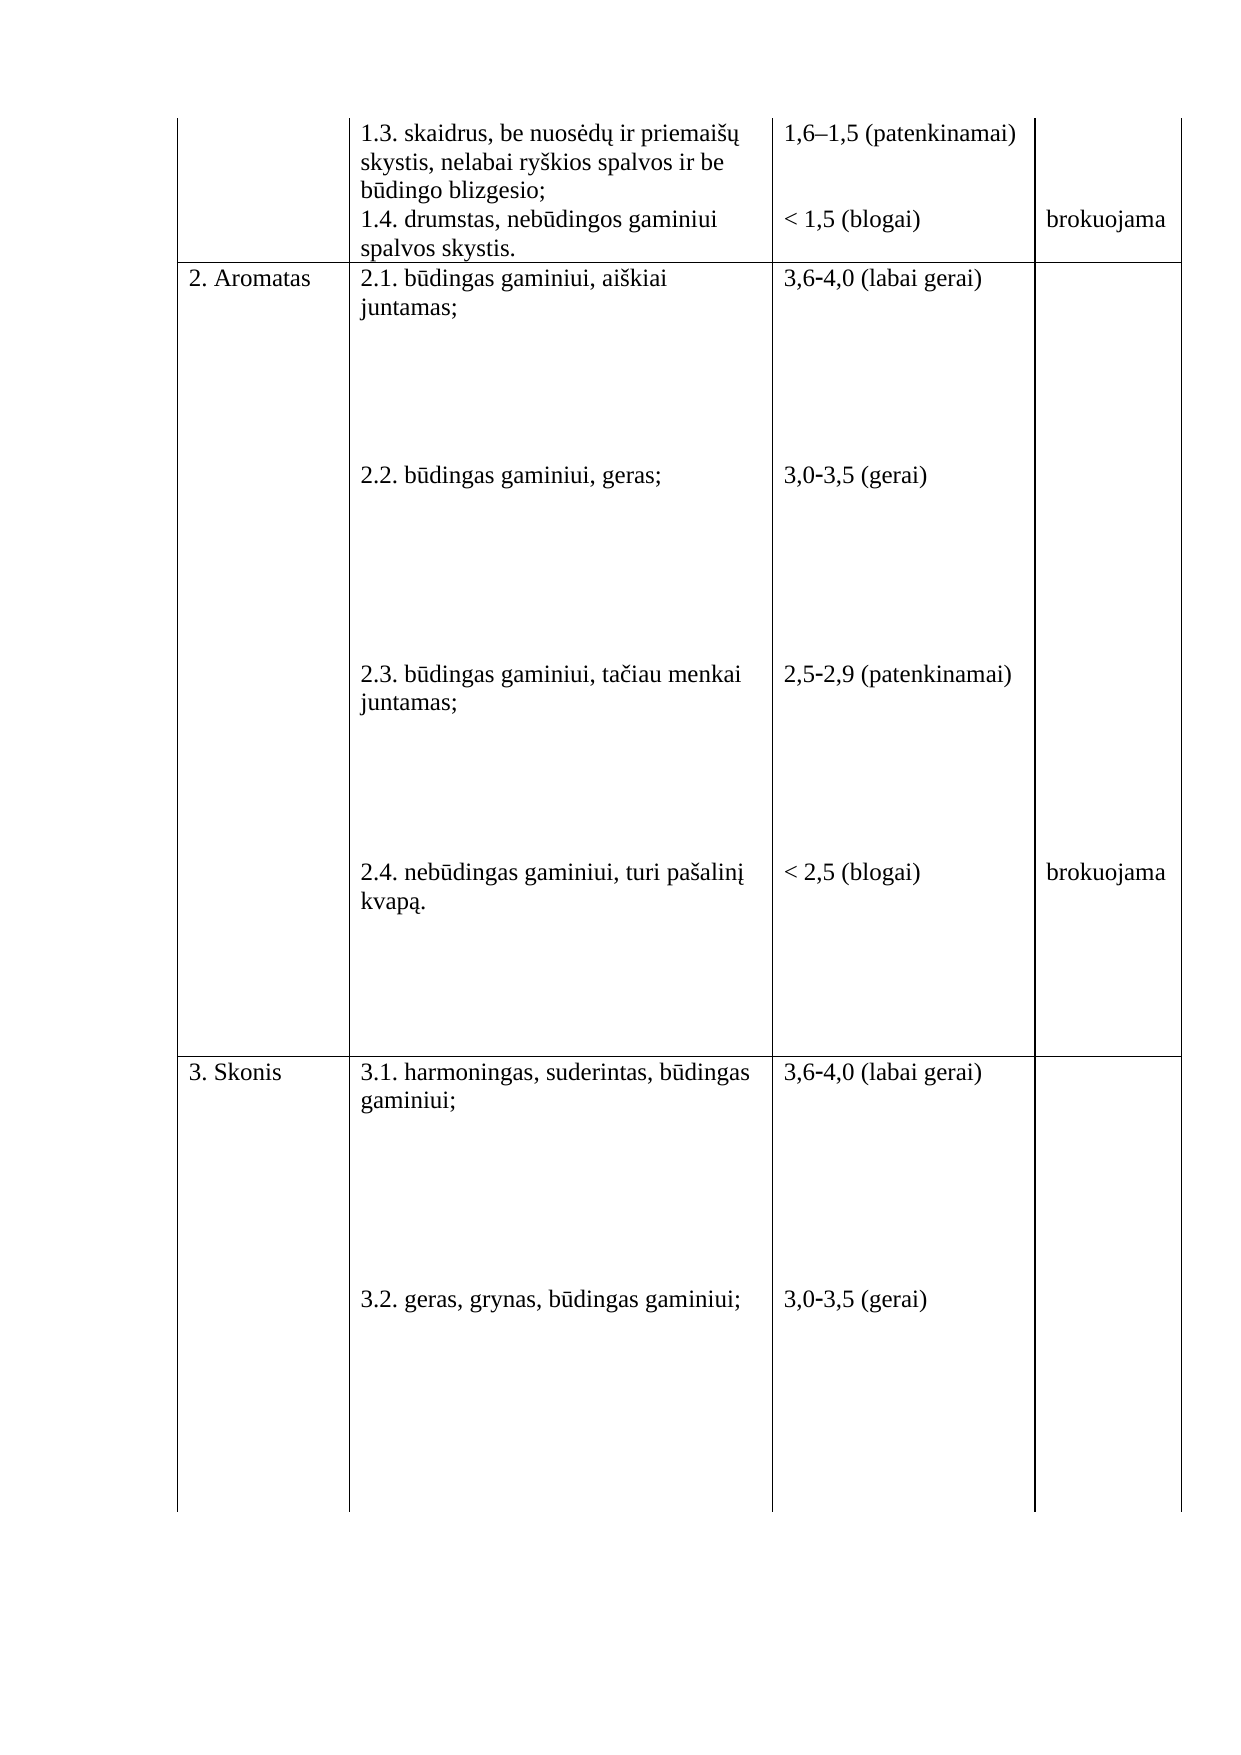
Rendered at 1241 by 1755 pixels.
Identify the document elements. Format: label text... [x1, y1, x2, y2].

table_cell < 2,5 (blogai) [773, 857, 1034, 1056]
table_cell 3. Skonis [178, 1057, 349, 1284]
table_cell [1036, 1284, 1181, 1512]
table_cell [1036, 263, 1181, 460]
table_cell [178, 118, 349, 204]
table_cell brokuojama [1036, 857, 1181, 1056]
table_cell 3,03,5 (gerai) [773, 1284, 1034, 1512]
table_cell [1036, 659, 1181, 857]
table_cell 2.1. būdingas gaminiui, aiškiai juntamas; [350, 263, 772, 460]
table_cell 3,64,0 (labai gerai) [773, 1057, 1034, 1284]
table_cell brokuojama [1036, 204, 1181, 262]
table_cell 2,52,9 (patenkinamai) [773, 659, 1034, 857]
table_cell 1.3. skaidrus, be nuosėdų ir priemaišų skystis, nelabai ryškios spalvos ir be būdingo blizgesio; [350, 118, 772, 204]
table_cell [178, 460, 349, 659]
table_cell [1036, 460, 1181, 659]
table_cell [1036, 1057, 1181, 1284]
table_cell [178, 857, 349, 1056]
table_cell 2. Aromatas [178, 263, 349, 460]
table_cell [178, 204, 349, 262]
table_cell 1.4. drumstas, nebūdingos gaminiui spalvos skystis. [350, 204, 772, 262]
table_cell 2.3. būdingas gaminiui, tačiau menkai juntamas; [350, 659, 772, 857]
table_cell 3.1. harmoningas, suderintas, būdingas gaminiui; [350, 1057, 772, 1284]
table_cell < 1,5 (blogai) [773, 204, 1034, 262]
table_cell [178, 659, 349, 857]
table_cell 3.2. geras, grynas, būdingas gaminiui; [350, 1284, 772, 1512]
table_cell [178, 1284, 349, 1512]
table_cell 2.4. nebūdingas gaminiui, turi pašalinį kvapą. [350, 857, 772, 1056]
table_cell [1036, 118, 1181, 204]
table_cell 3,64,0 (labai gerai) [773, 263, 1034, 460]
table_cell 2.2. būdingas gaminiui, geras; [350, 460, 772, 659]
table_cell 1,6–1,5 (patenkinamai) [773, 118, 1034, 204]
table_cell 3,03,5 (gerai) [773, 460, 1034, 659]
